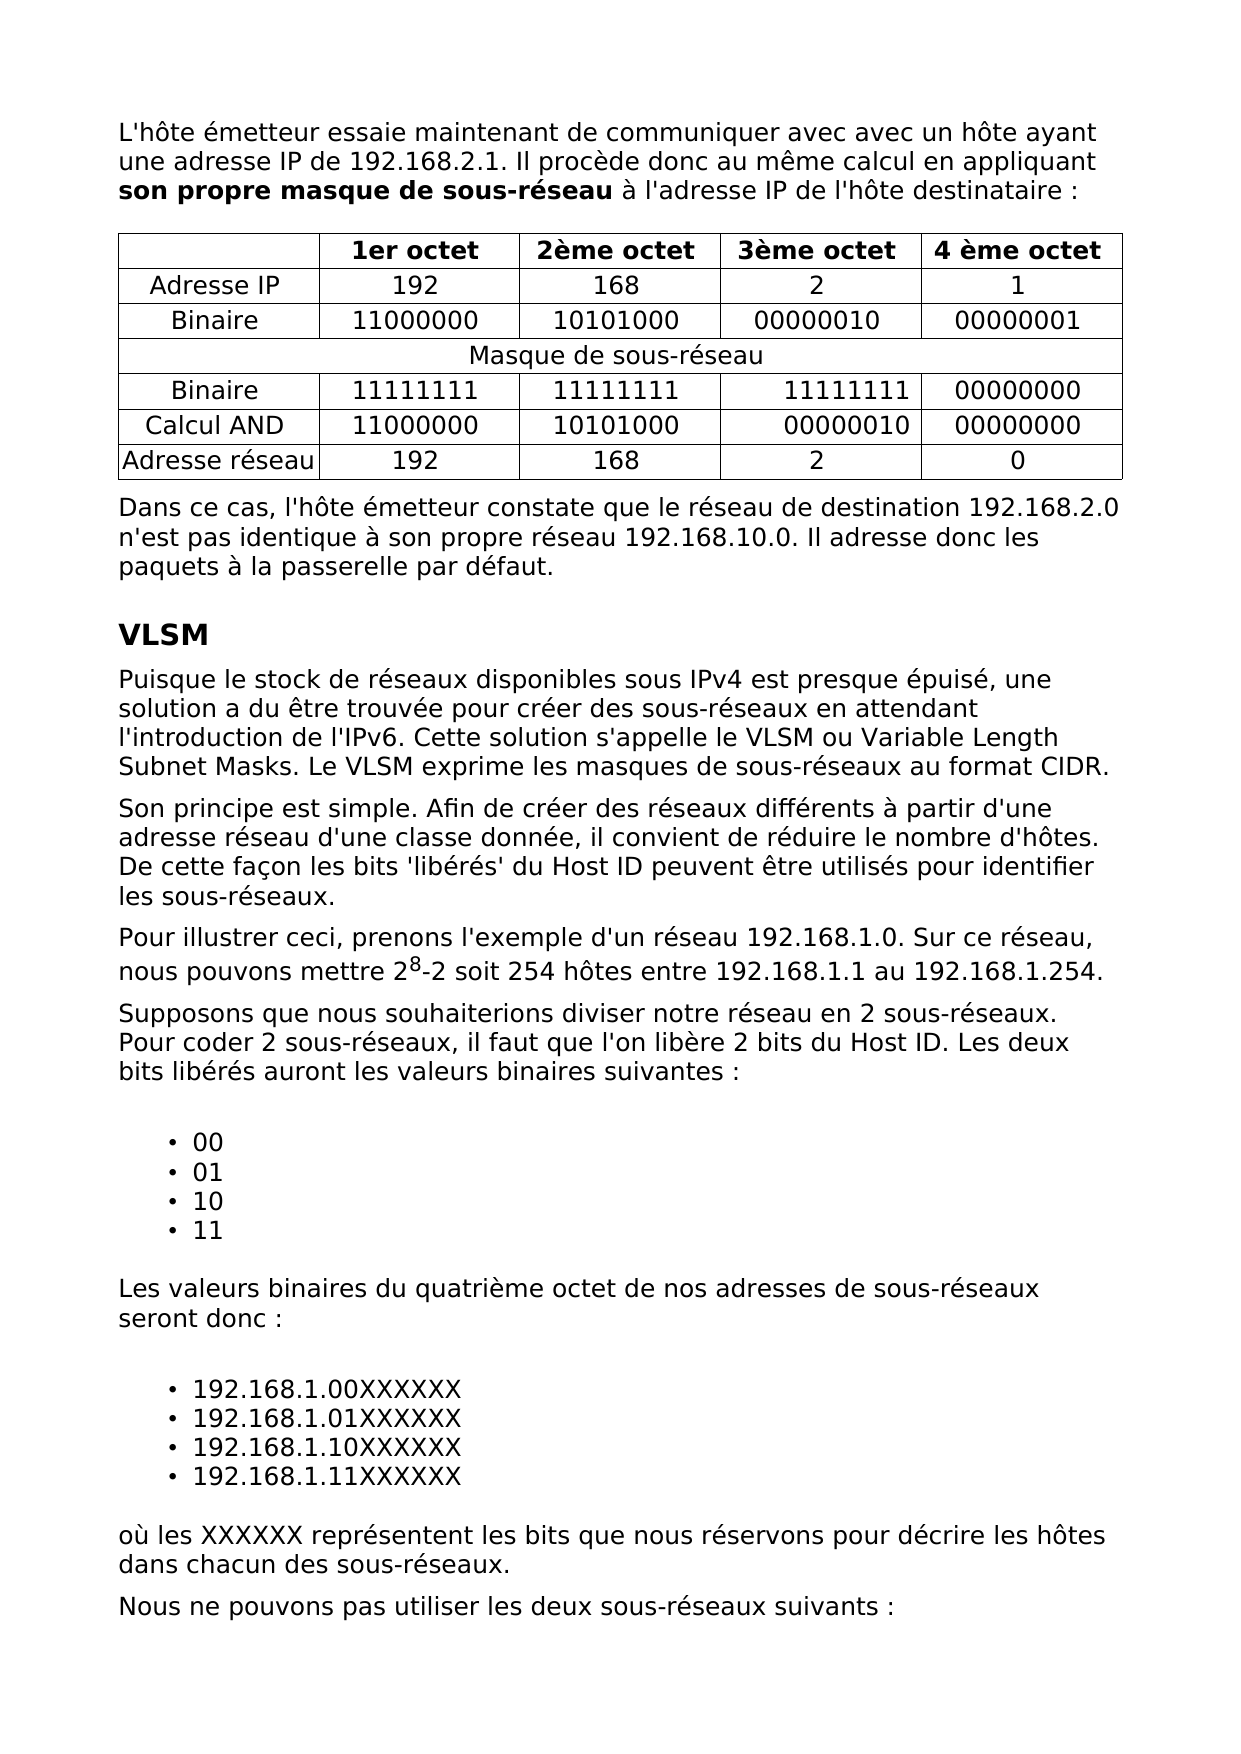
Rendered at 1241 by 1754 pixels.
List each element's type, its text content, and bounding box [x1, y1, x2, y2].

table_cell 0 [922, 445, 1122, 479]
table_cell 00000000 [922, 410, 1122, 443]
table_cell 11111111 [320, 374, 519, 408]
list 01 [177, 1158, 1122, 1187]
list 192.168.1.00XXXXXX [177, 1375, 1122, 1404]
table_cell Adresse IP [119, 269, 319, 303]
table_cell 10101000 [520, 304, 720, 338]
text Son principe est simple. Afin de créer des réseaux différents à partir d'une adresse réseau d'une classe donnée, il convient de réduire le nombre d'hôtes. De cette façon les bits 'libérés' du Host ID peuvent être utilisés pour identifier les sous-réseaux. [118, 794, 1122, 911]
table_cell 00000010 [721, 410, 921, 443]
table_cell 11111111 [721, 374, 921, 408]
table_cell Binaire [119, 374, 319, 408]
text Pour illustrer ceci, prenons l'exemple d'un réseau 192.168.1.0. Sur ce réseau, nous pouvons mettre 28-2 soit 254 hôtes entre 192.168.1.1 au 192.168.1.254. [118, 923, 1122, 987]
list 10 [177, 1187, 1122, 1216]
list 00 [177, 1128, 1122, 1158]
table_cell 1 [922, 269, 1122, 303]
table_cell 11000000 [320, 410, 519, 443]
subtitle VLSM [118, 618, 1122, 652]
table_cell Masque de sous-réseau [119, 339, 1122, 373]
list 192.168.1.10XXXXXX [177, 1433, 1122, 1462]
table_header 2ème octet [520, 234, 720, 268]
table_cell 11000000 [320, 304, 519, 338]
table_cell Adresse réseau [119, 445, 319, 479]
table_header 3ème octet [721, 234, 921, 268]
text Dans ce cas, l'hôte émetteur constate que le réseau de destination 192.168.2.0 n'est pas identique à son propre réseau 192.168.10.0. Il adresse donc les paquets à la passerelle par défaut. [118, 493, 1122, 581]
table_cell 168 [520, 445, 720, 479]
table_cell 2 [721, 269, 921, 303]
table_header [119, 234, 319, 268]
list 192.168.1.11XXXXXX [177, 1462, 1122, 1492]
text Nous ne pouvons pas utiliser les deux sous-réseaux suivants : [118, 1592, 1122, 1621]
table_cell 11111111 [520, 374, 720, 408]
table_cell 00000010 [721, 304, 921, 338]
text Les valeurs binaires du quatrième octet de nos adresses de sous-réseaux seront donc : [118, 1275, 1122, 1333]
table_cell Calcul AND [119, 410, 319, 443]
table_cell 192 [320, 269, 519, 303]
text L'hôte émetteur essaie maintenant de communiquer avec avec un hôte ayant une adresse IP de 192.168.2.1. Il procède donc au même calcul en appliquant son propre masque de sous-réseau à l'adresse IP de l'hôte destinataire : [118, 118, 1122, 206]
table_cell 00000000 [922, 374, 1122, 408]
table_cell 00000001 [922, 304, 1122, 338]
text Puisque le stock de réseaux disponibles sous IPv4 est presque épuisé, une solution a du être trouvée pour créer des sous-réseaux en attendant l'introduction de l'IPv6. Cette solution s'appelle le VLSM ou Variable Length Subnet Masks. Le VLSM exprime les masques de sous-réseaux au format CIDR. [118, 665, 1122, 782]
text où les XXXXXX représentent les bits que nous réservons pour décrire les hôtes dans chacun des sous-réseaux. [118, 1521, 1122, 1579]
list 192.168.1.01XXXXXX [177, 1404, 1122, 1433]
table_cell Binaire [119, 304, 319, 338]
table_cell 2 [721, 445, 921, 479]
table_cell 192 [320, 445, 519, 479]
table_cell 10101000 [520, 410, 720, 443]
text Supposons que nous souhaiterions diviser notre réseau en 2 sous-réseaux. Pour coder 2 sous-réseaux, il faut que l'on libère 2 bits du Host ID. Les deux bits libérés auront les valeurs binaires suivantes : [118, 999, 1122, 1087]
table_cell 168 [520, 269, 720, 303]
list 11 [177, 1216, 1122, 1245]
table_header 4 ème octet [922, 234, 1122, 268]
table_header 1er octet [320, 234, 519, 268]
